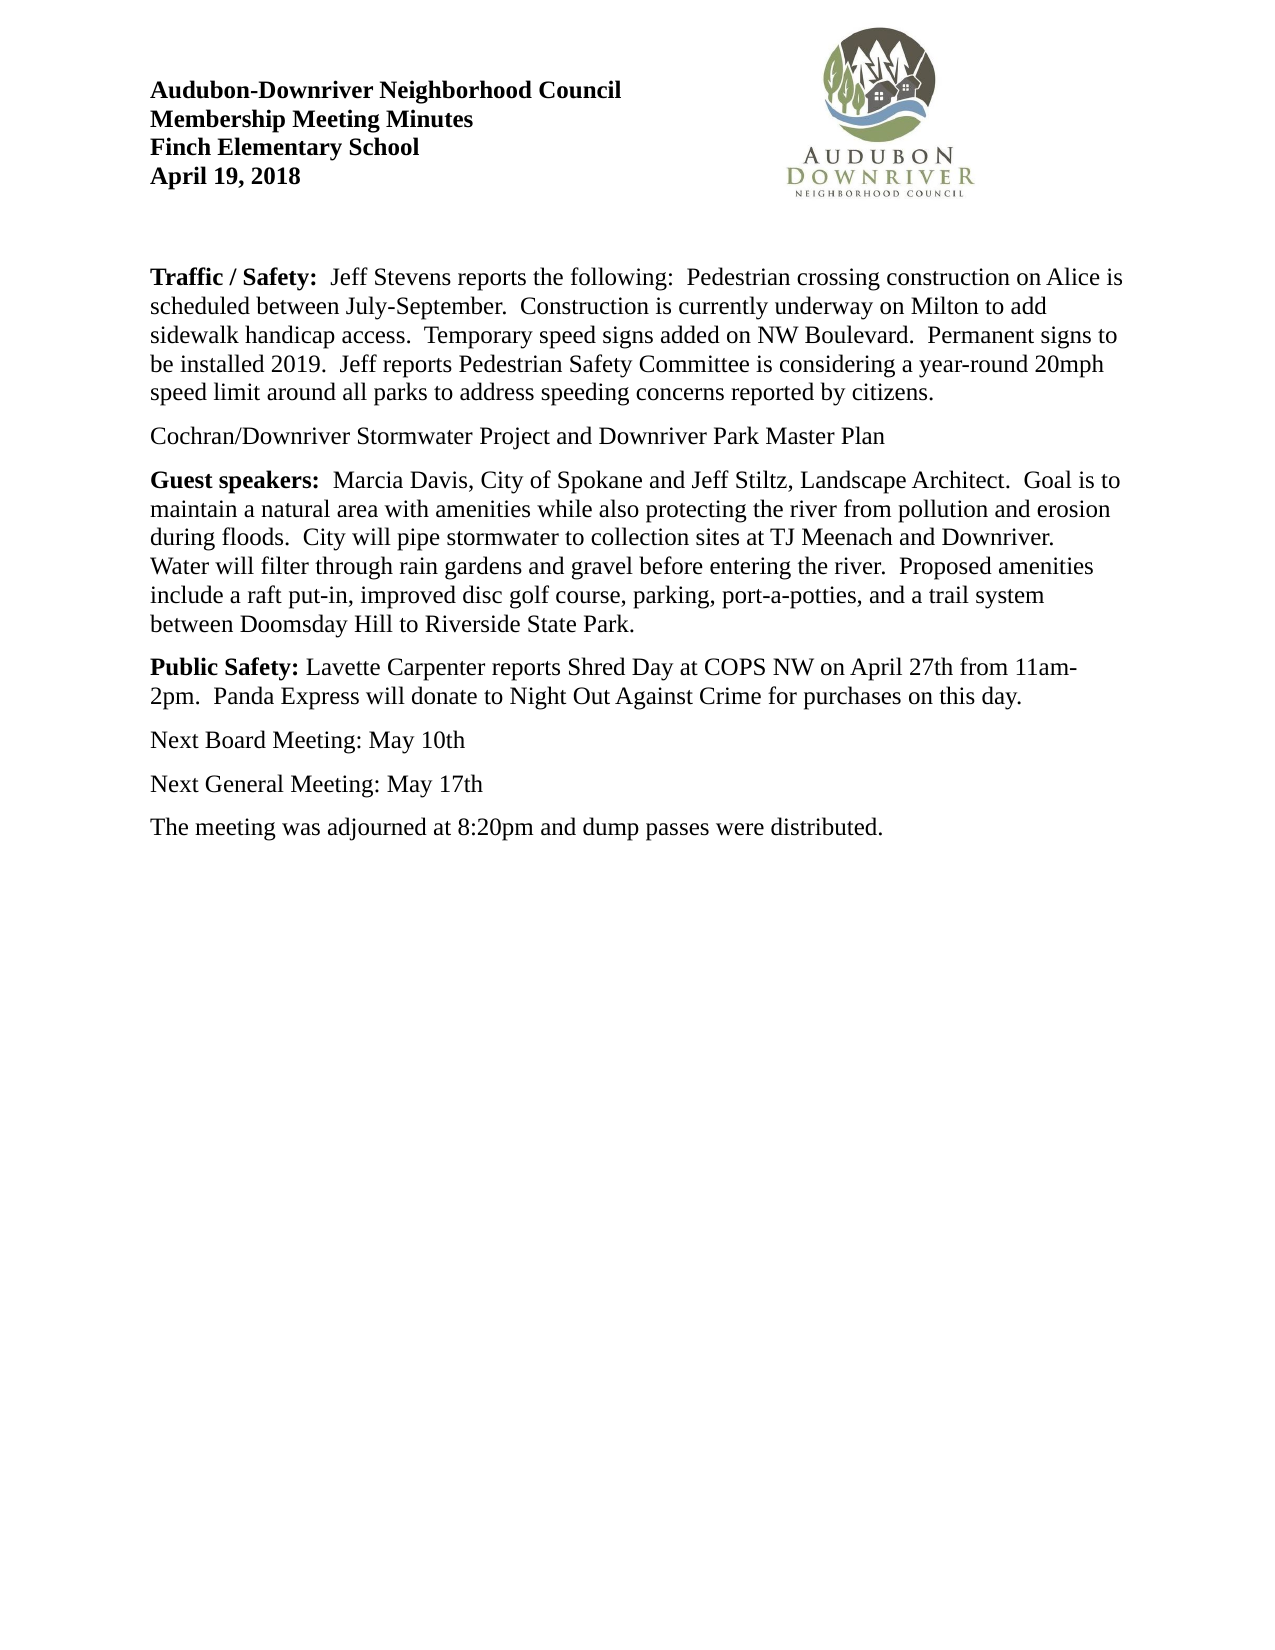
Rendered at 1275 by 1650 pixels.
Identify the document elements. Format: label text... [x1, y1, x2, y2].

text Guest speakers: Marcia Davis, City of Spokane and Jeff Stiltz, Landscape Architect. Goal is to maintain a natural area with amenities while also protecting the river from pollution and erosion during floods. City will pipe stormwater to collection sites at TJ Meenach and Downriver. Water will filter through rain gardens and gravel before entering the river. Proposed amenities include a raft put-in, improved disc golf course, parking, port-a-potties, and a trail system between Doomsday Hill to Riverside State Park. [150, 465, 1125, 637]
text Public Safety: Lavette Carpenter reports Shred Day at COPS NW on April 27th from 11am-2pm. Panda Express will donate to Night Out Against Crime for purchases on this day. [150, 652, 1125, 710]
text Cochran/Downriver Stormwater Project and Downriver Park Master Plan [150, 421, 1125, 450]
text The meeting was adjourned at 8:20pm and dump passes were distributed. [150, 812, 1125, 841]
text Next General Meeting: May 17th [150, 769, 1125, 797]
picture [778, 14, 988, 212]
text Next Board Meeting: May 10th [150, 725, 1125, 754]
text Traffic / Safety: Jeff Stevens reports the following: Pedestrian crossing construction on Alice is scheduled between July-September. Construction is currently underway on Milton to add sidewalk handicap access. Temporary speed signs added on NW Boulevard. Permanent signs to be installed 2019. Jeff reports Pedestrian Safety Committee is considering a year-round 20mph speed limit around all parks to address speeding concerns reported by citizens. [150, 262, 1125, 406]
